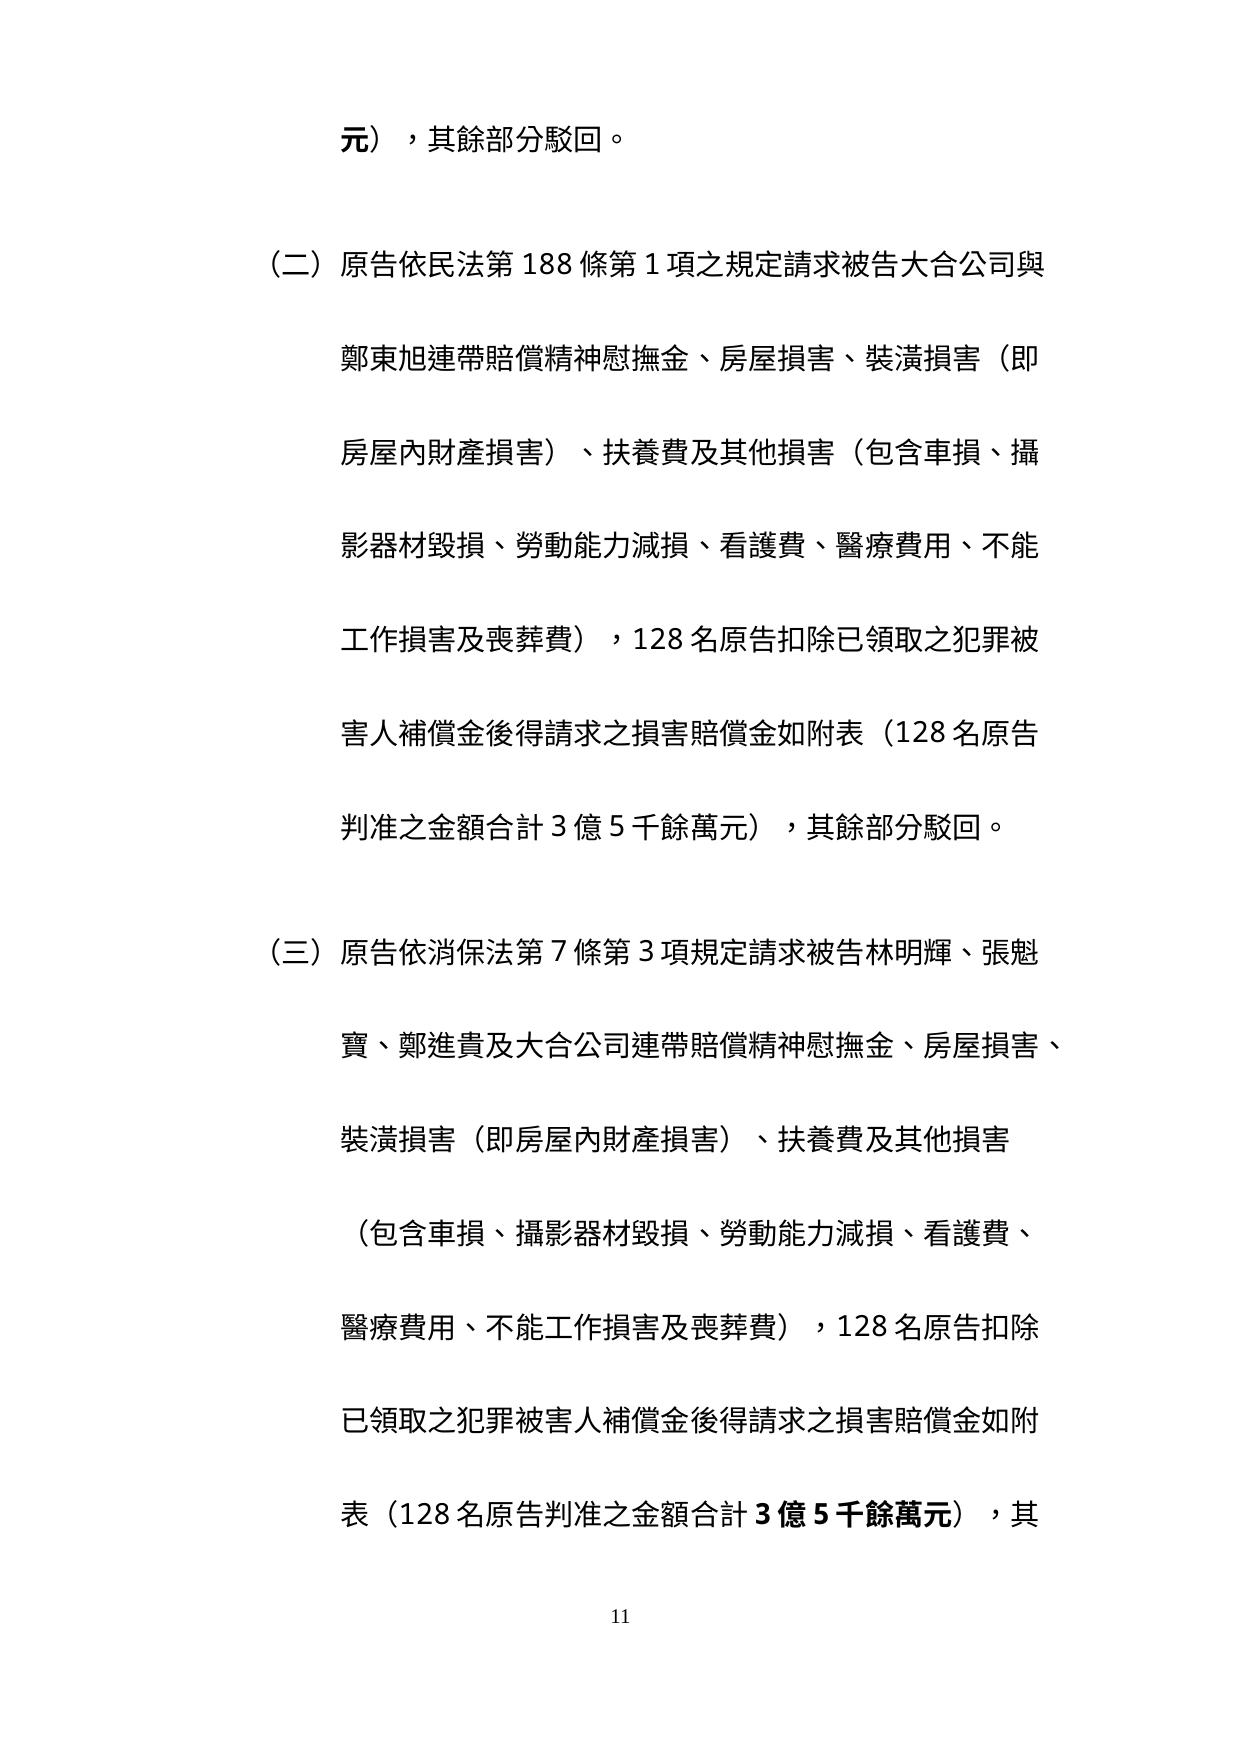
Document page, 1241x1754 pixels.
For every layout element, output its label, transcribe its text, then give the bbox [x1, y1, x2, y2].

text （二）原告依民法第188條第1項之規定請求被告大合公司與鄭東旭連帶賠償精神慰撫金、房屋損害、裝潢損害（即房屋內財產損害）、扶養費及其他損害（包含車損、攝影器材毀損、勞動能力減損、看護費、醫療費用、不能工作損害及喪葬費），128名原告扣除已領取之犯罪被害人補償金後得請求之損害賠償金如附表（128名原告判准之金額合計3億5千餘萬元），其餘部分駁回。 [252, 221, 1063, 846]
text （三）原告依消保法第7條第3項規定請求被告林明輝、張魁寶、鄭進貴及大合公司連帶賠償精神慰撫金、房屋損害、裝潢損害（即房屋內財產損害）、扶養費及其他損害（包含車損、攝影器材毀損、勞動能力減損、看護費、醫療費用、不能工作損害及喪葬費），128名原告扣除已領取之犯罪被害人補償金後得請求之損害賠償金如附表（128名原告判准之金額合計3億5千餘萬元），其餘部分駁回。 [252, 909, 1063, 1534]
text （一）原告依民法第184條、第185條之規定請求被告林明輝、洪仙汗、張魁寶、鄭進貴、鄭東旭連帶賠償精神慰撫金、房屋損害、裝潢損害（即房屋內財產損害）、扶養費及其他損害（包含車損、攝影器材毀損、勞動能力減損、看護費、醫療費用、不能工作損害及喪葬費），128名原告扣除已領取之犯罪被害人補償金後得請求之損害賠償金如附表（128名原告判准之金額合計3億5千餘萬元），其餘部分駁回。 [252, 96, 1063, 159]
